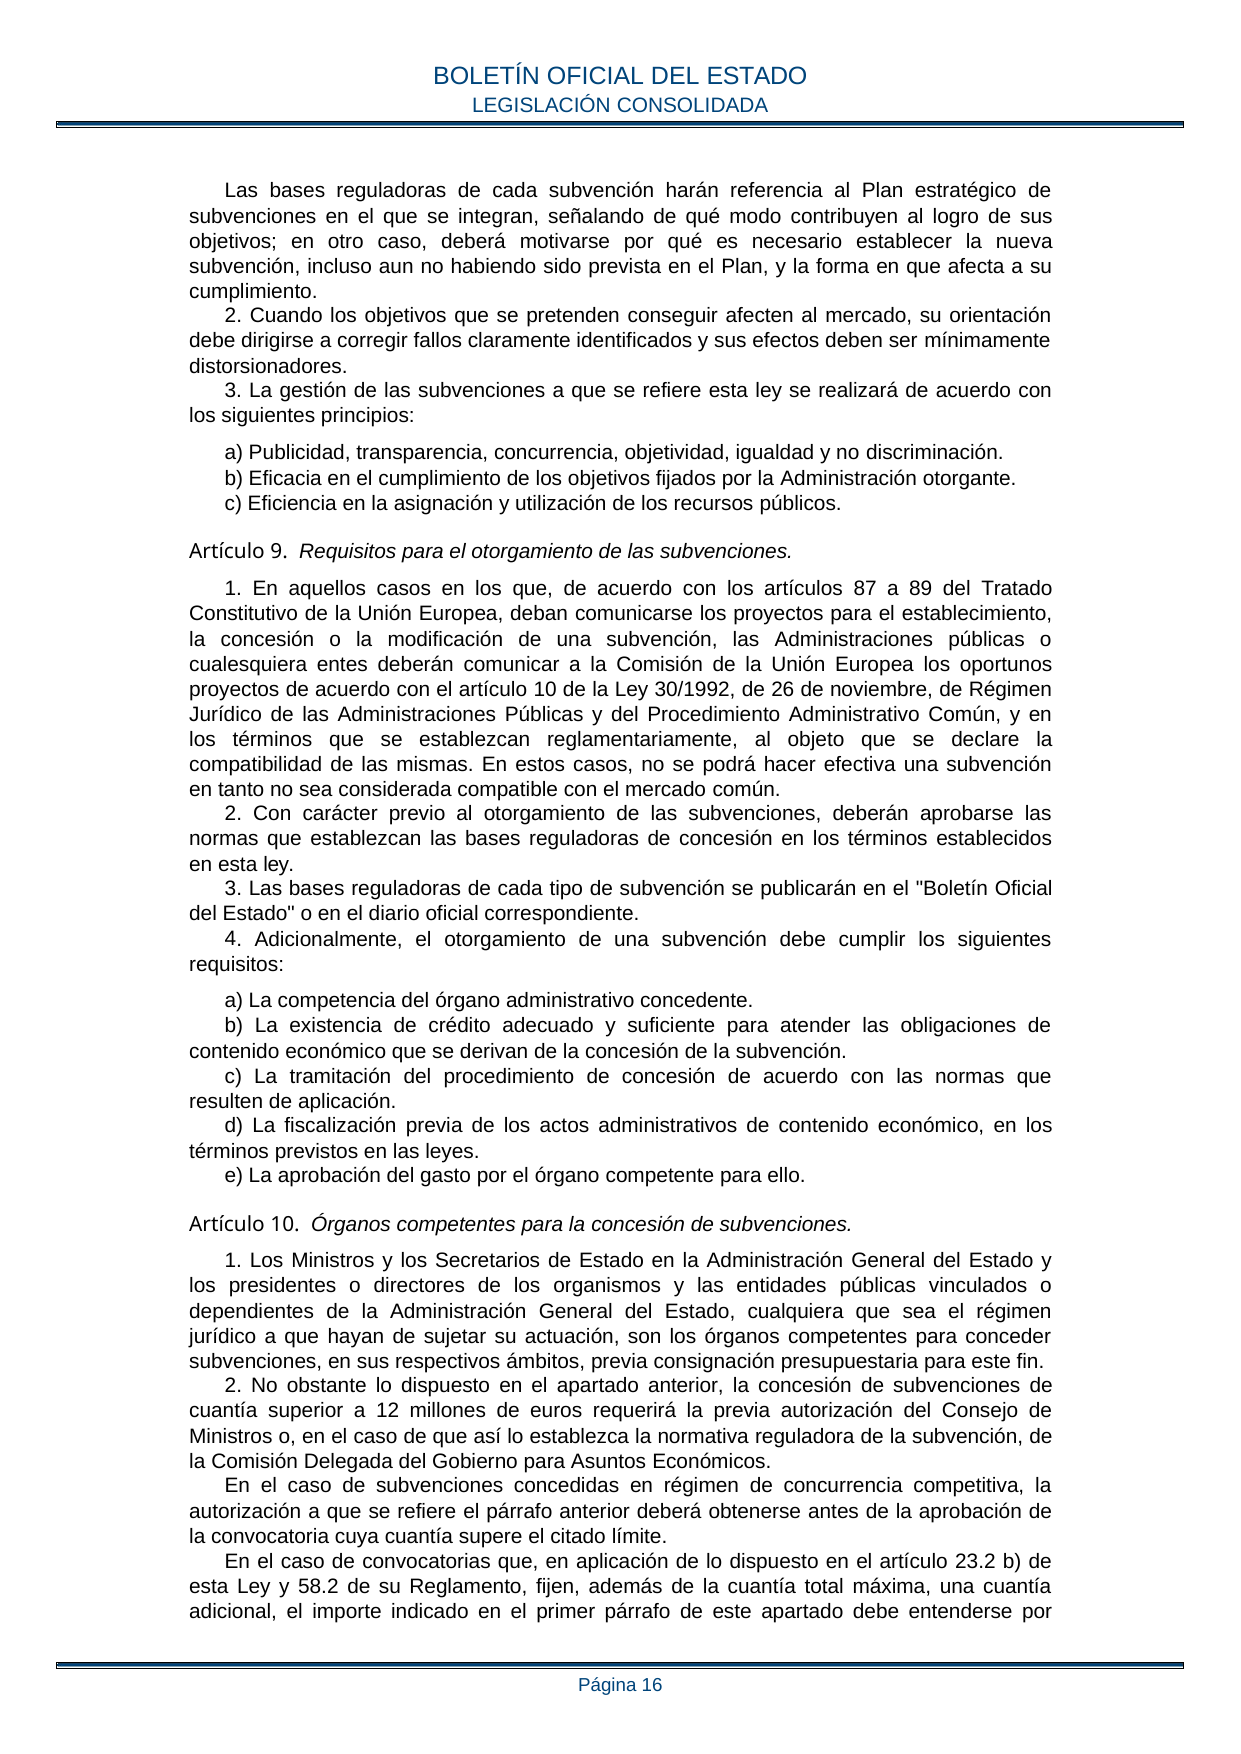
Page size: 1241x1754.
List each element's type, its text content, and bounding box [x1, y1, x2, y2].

text Constitutivo de la Unión Europea, deban comunicarse los proyectos para el establecimiento, [189, 596, 1076, 626]
text LEGISLACIÓN CONSOLIDADA [472, 89, 793, 118]
text 2 [224, 298, 236, 323]
text 1. En aquellos casos en los que, de acuerdo con los artículos 87 a 89 del Tratado [224, 571, 1076, 596]
text adicional, el importe indicado en el primer párrafo de este apartado debe entenderse por [189, 1599, 1076, 1624]
text En el caso de convocatorias que, en aplicación de lo dispuesto en el artículo 23.2 b) de [224, 1549, 1076, 1574]
text En el caso de subvenciones concedidas en régimen de concurrencia competitiva, la [224, 1469, 1076, 1499]
text a) La competencia del órgano administrativo concedente. [224, 984, 778, 1009]
text jurídico a que hayan de sujetar su actuación, son los órganos competentes para conceder [189, 1324, 1076, 1349]
text cualesquiera entes deberán comunicar a la Comisión de la Unión Europea los oportunos [189, 651, 1076, 676]
text en tanto no sea considerada compatible con el mercado común. [189, 776, 1076, 801]
text la concesión o la modificación de una subvención, las Administraciones públicas o [189, 626, 1076, 651]
text resulten de aplicación. [189, 1088, 1076, 1113]
text Las bases reguladoras de cada subvención harán referencia al Plan estratégico de [224, 173, 1076, 203]
text esta Ley y 58.2 de su Reglamento, fijen, además de la cuantía total máxima, una cuantía [189, 1574, 1076, 1599]
text debe dirigirse a corregir fallos claramente identificados y sus efectos deben ser mínimamente [189, 323, 1075, 353]
text 3 [224, 871, 236, 896]
text contenido económico que se derivan de la concesión de la subvención. [189, 1038, 1076, 1063]
picture [57, 122, 1183, 127]
text Artículo 9. Requisitos para el otorgamiento de las subvenciones. [189, 534, 822, 564]
text subvenciones en el que se integran, señalando de qué modo contribuyen al logro de sus [189, 203, 1076, 228]
text proyectos de acuerdo con el artículo 10 de la Ley 30/1992, de 26 de noviembre, de Régimen [189, 676, 1076, 701]
text . Las bases reguladoras de cada tipo de subvención se publicarán en el "Boletín Oficial [236, 871, 1076, 896]
text los términos que se establezcan reglamentariamente, al objeto que se declare la [189, 726, 1076, 751]
text 3. La gestión de las subvenciones a que se refiere esta ley se realizará de acuerdo con [224, 373, 1076, 403]
text autorización a que se refiere el párrafo anterior deberá obtenerse antes de la aprobación de [189, 1499, 1076, 1524]
text . Adicionalmente, el otorgamiento de una subvención debe cumplir los siguientes [261, 926, 1076, 951]
text cumplimiento. [189, 278, 1076, 303]
text Jurídico de las Administraciones Públicas y del Procedimiento Administrativo Común, y en [189, 701, 1076, 726]
text la Comisión Delegada del Gobierno para Asuntos Económicos. [189, 1449, 1076, 1474]
text . Cuando los objetivos que se pretenden conseguir afecten al mercado, su orientación [236, 298, 1076, 328]
text b) La existencia de crédito adecuado y suficiente para atender las obligaciones de [224, 1009, 1076, 1038]
text e) La aprobación del gasto por el órgano competente para ello. [224, 1159, 831, 1188]
text cuantía superior a 12 millones de euros requerirá la previa autorización del Consejo de [189, 1394, 1076, 1424]
text 4 [224, 921, 261, 951]
text la convocatoria cuya cuantía supere el citado límite. [189, 1524, 1076, 1549]
text los presidentes o directores de los organismos y las entidades públicas vinculados o [189, 1269, 1076, 1299]
text subvenciones, en sus respectivos ámbitos, previa consignación presupuestaria para este fin. [189, 1349, 1076, 1374]
text . No obstante lo dispuesto en el apartado anterior, la concesión de subvenciones de [236, 1369, 1076, 1394]
text . Con carácter previo al otorgamiento de las subvenciones, deberán aprobarse las [236, 796, 1076, 821]
text requisitos: [189, 951, 1076, 976]
text c) Eficiencia en la asignación y utilización de los recursos públicos. [224, 491, 1041, 516]
text subvención, incluso aun no habiendo sido prevista en el Plan, y la forma en que afecta a su [189, 253, 1076, 278]
text distorsionadores. [189, 353, 1075, 378]
text compatibilidad de las mismas. En estos casos, no se podrá hacer efectiva una subvención [189, 751, 1076, 776]
text en esta ley. [189, 851, 1076, 876]
text los siguientes principios: [189, 398, 440, 428]
text a) Publicidad, transparencia, concurrencia, objetividad, igualdad y no discriminación. [224, 436, 1041, 466]
picture [57, 1663, 1183, 1668]
text normas que establezcan las bases reguladoras de concesión en los términos establecidos [189, 821, 1076, 851]
text Ministros o, en el caso de que así lo establezca la normativa reguladora de la subvención, de [189, 1424, 1076, 1449]
text Página 16 [578, 1670, 687, 1697]
text objetivos; en otro caso, deberá motivarse por qué es necesario establecer la nueva [189, 228, 1076, 253]
text 2 [224, 1369, 236, 1394]
text c) La tramitación del procedimiento de concesión de acuerdo con las normas que [224, 1063, 1076, 1088]
text dependientes de la Administración General del Estado, cualquiera que sea el régimen [189, 1299, 1076, 1324]
text BOLETÍN OFICIAL DEL ESTADO [433, 56, 832, 92]
text 2 [224, 796, 236, 821]
text términos previstos en las leyes. [189, 1138, 1076, 1163]
text b) Eficacia en el cumplimiento de los objetivos fijados por la Administración otorgante. [224, 466, 1041, 491]
text 1. Los Ministros y los Secretarios de Estado en la Administración General del Estado y [224, 1244, 1076, 1269]
text d) La fiscalización previa de los actos administrativos de contenido económico, en los [224, 1109, 1076, 1138]
text del Estado" o en el diario oficial correspondiente. [189, 896, 1076, 926]
text Artículo 10. Órganos competentes para la concesión de subvenciones. [189, 1207, 881, 1237]
